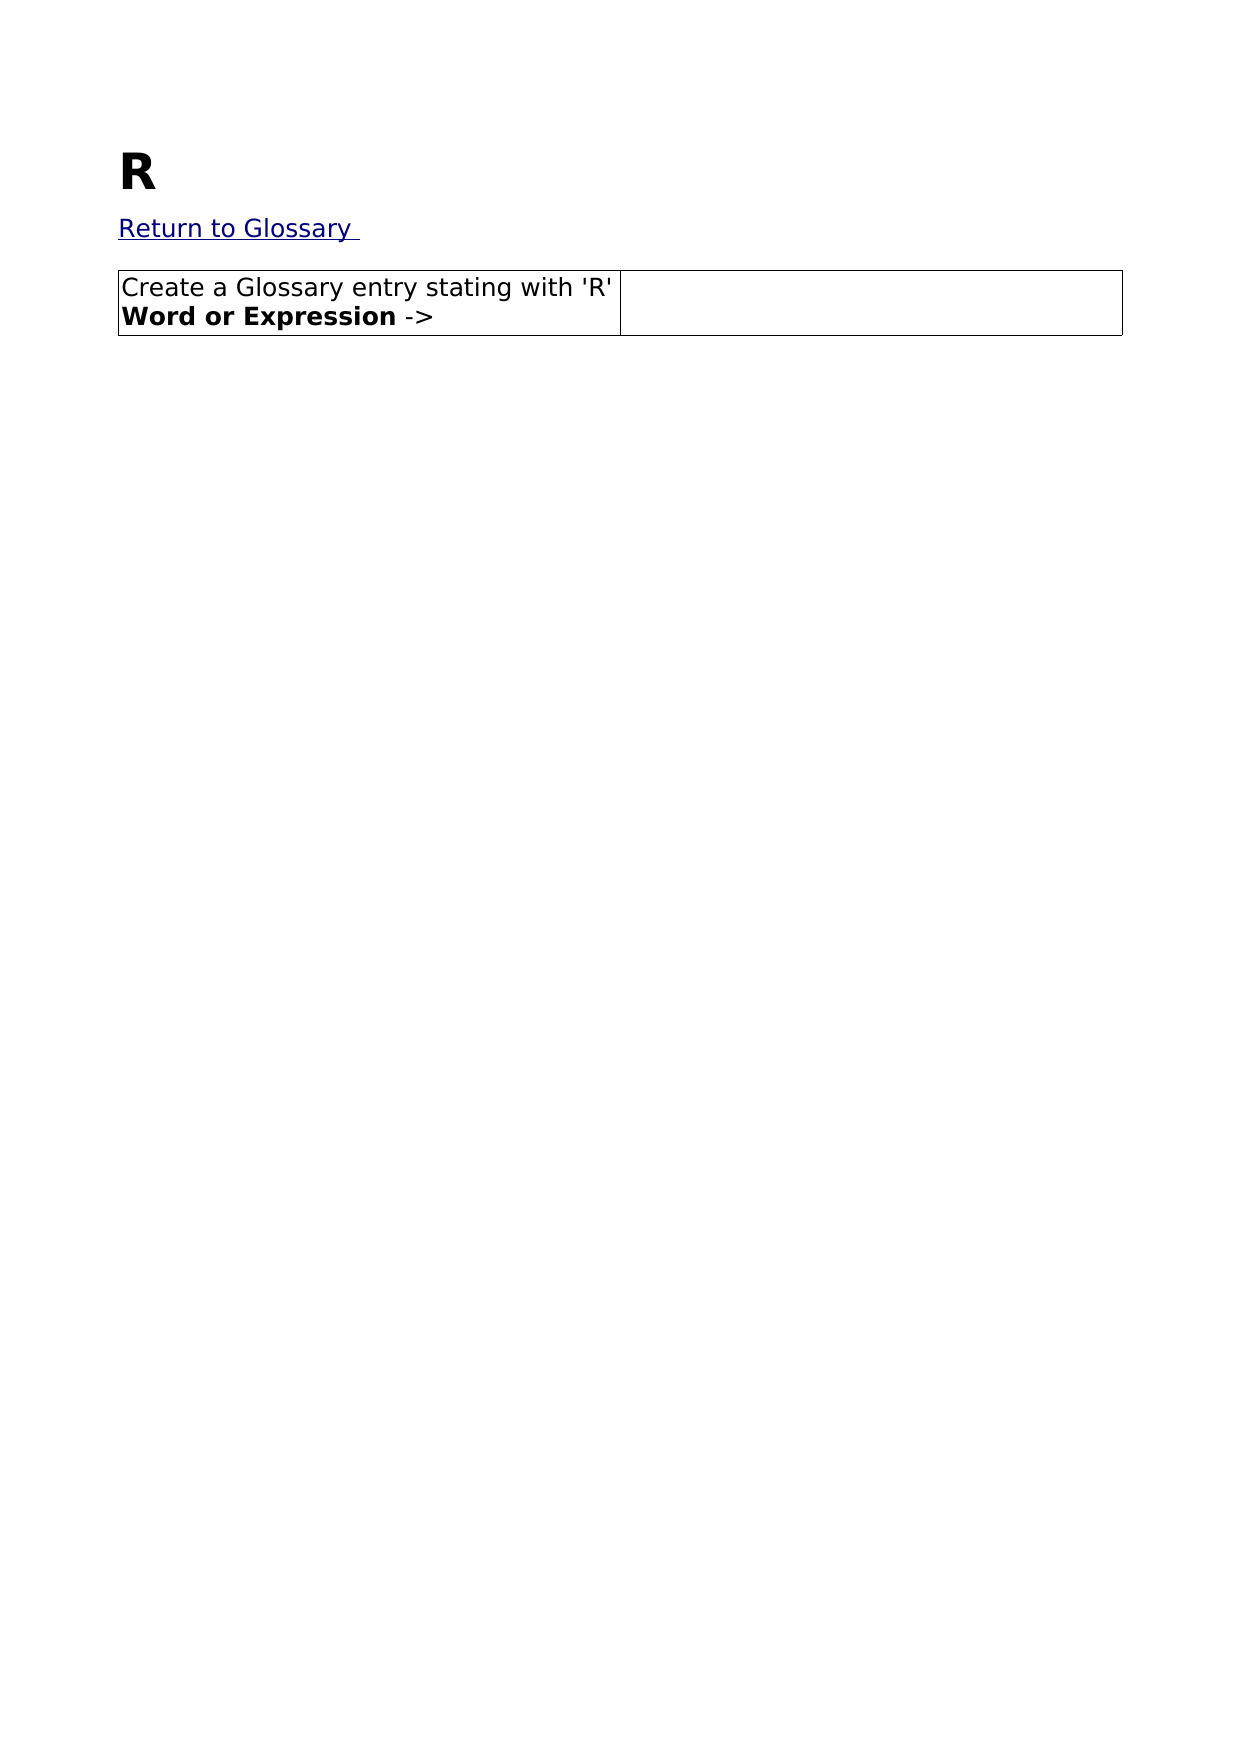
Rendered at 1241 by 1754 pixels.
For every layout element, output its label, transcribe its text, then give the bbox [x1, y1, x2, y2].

table_header Create a Glossary entry stating with 'R' Word or Expression -> [119, 271, 620, 334]
text Return to Glossary [118, 214, 1122, 243]
subtitle R [118, 143, 1122, 201]
table_header [621, 271, 1122, 334]
